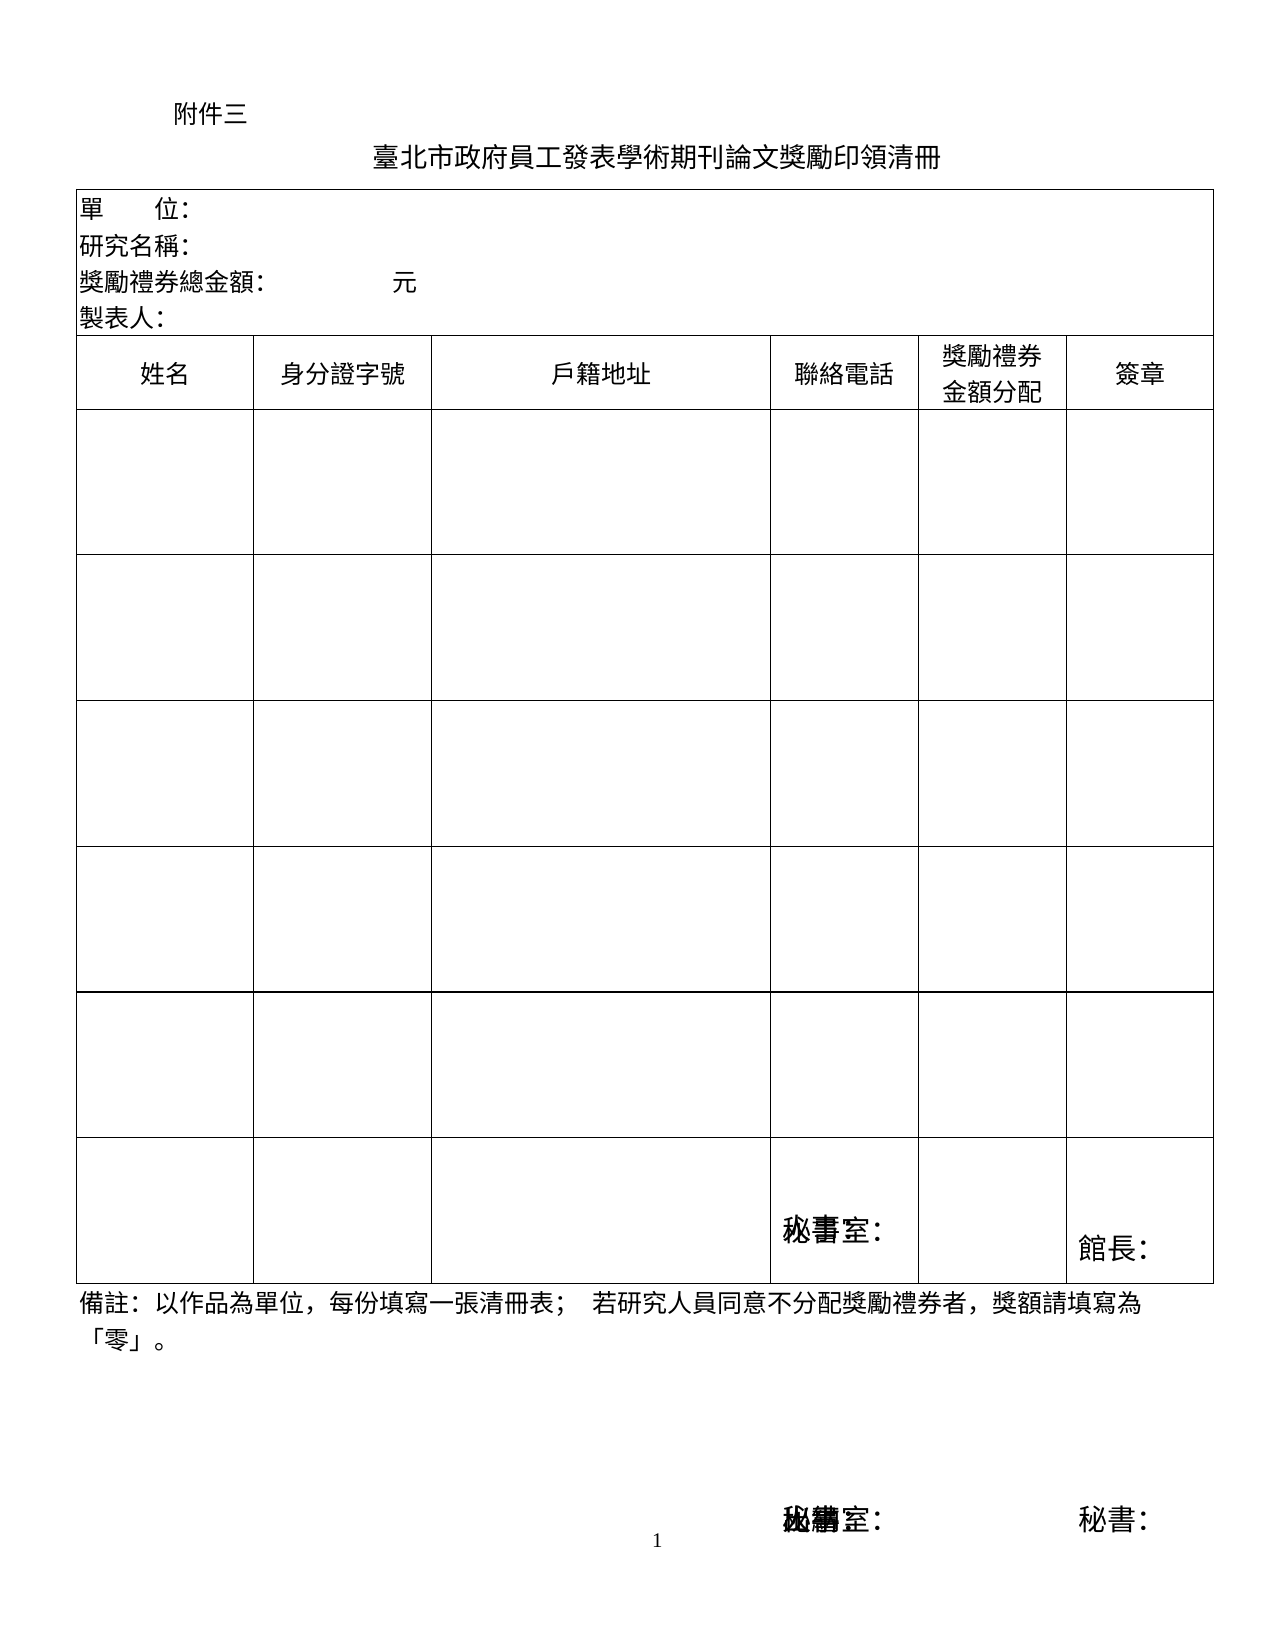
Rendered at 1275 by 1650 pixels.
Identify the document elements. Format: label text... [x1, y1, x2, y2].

table_cell 聯絡電話 [771, 336, 918, 408]
table_cell [77, 410, 253, 554]
table_cell 戶籍地址 [432, 336, 770, 408]
table_cell [77, 701, 253, 846]
table_cell 備註：以作品為單位，每份填寫一張清冊表； 若研究人員同意不分配獎勵禮券者，獎額請填寫為「零」。 [77, 1284, 1214, 1356]
table_cell [919, 847, 1066, 991]
table_cell [771, 555, 918, 700]
table_cell [254, 701, 431, 846]
table_cell [771, 1138, 918, 1283]
table_cell 姓名 [77, 336, 253, 408]
table_cell [254, 993, 431, 1137]
table_cell [1067, 410, 1213, 554]
table_header 單 位： 研究名稱： 獎勵禮券總金額： 元 製表人： [165, 86, 302, 133]
table_cell [1067, 847, 1213, 991]
table_cell [77, 555, 253, 700]
table_cell [432, 847, 770, 991]
table_cell [919, 993, 1066, 1137]
table_cell [77, 1138, 253, 1283]
table_cell 獎勵禮券 金額分配 [919, 336, 1066, 408]
table_cell [77, 993, 253, 1137]
table_cell [919, 701, 1066, 846]
table_cell [77, 847, 253, 991]
table_cell [254, 555, 431, 700]
table_cell [771, 847, 918, 991]
table_header 單 位： 研究名稱： 獎勵禮券總金額： 元 製表人： [77, 190, 1213, 335]
text 臺北市政府員工發表學術期刊論文獎勵印領清冊 [162, 131, 1152, 176]
table_cell [771, 993, 918, 1137]
table_cell [919, 555, 1066, 700]
table_cell [771, 410, 918, 554]
table_cell [432, 701, 770, 846]
table_cell [919, 1138, 1066, 1283]
table_cell [432, 993, 770, 1137]
table_cell [1067, 993, 1213, 1137]
table_cell [254, 847, 431, 991]
table_cell [919, 410, 1066, 554]
table_cell [1067, 701, 1213, 846]
table_cell [432, 555, 770, 700]
table_cell [1067, 555, 1213, 700]
table_cell 身分證字號 [254, 336, 431, 408]
table_cell [254, 1138, 431, 1283]
table_cell [1067, 1138, 1213, 1283]
table_cell [254, 410, 431, 554]
table_cell [432, 410, 770, 554]
table_cell [432, 1138, 770, 1283]
table_cell 簽章 [1067, 336, 1213, 408]
table_cell [771, 701, 918, 846]
